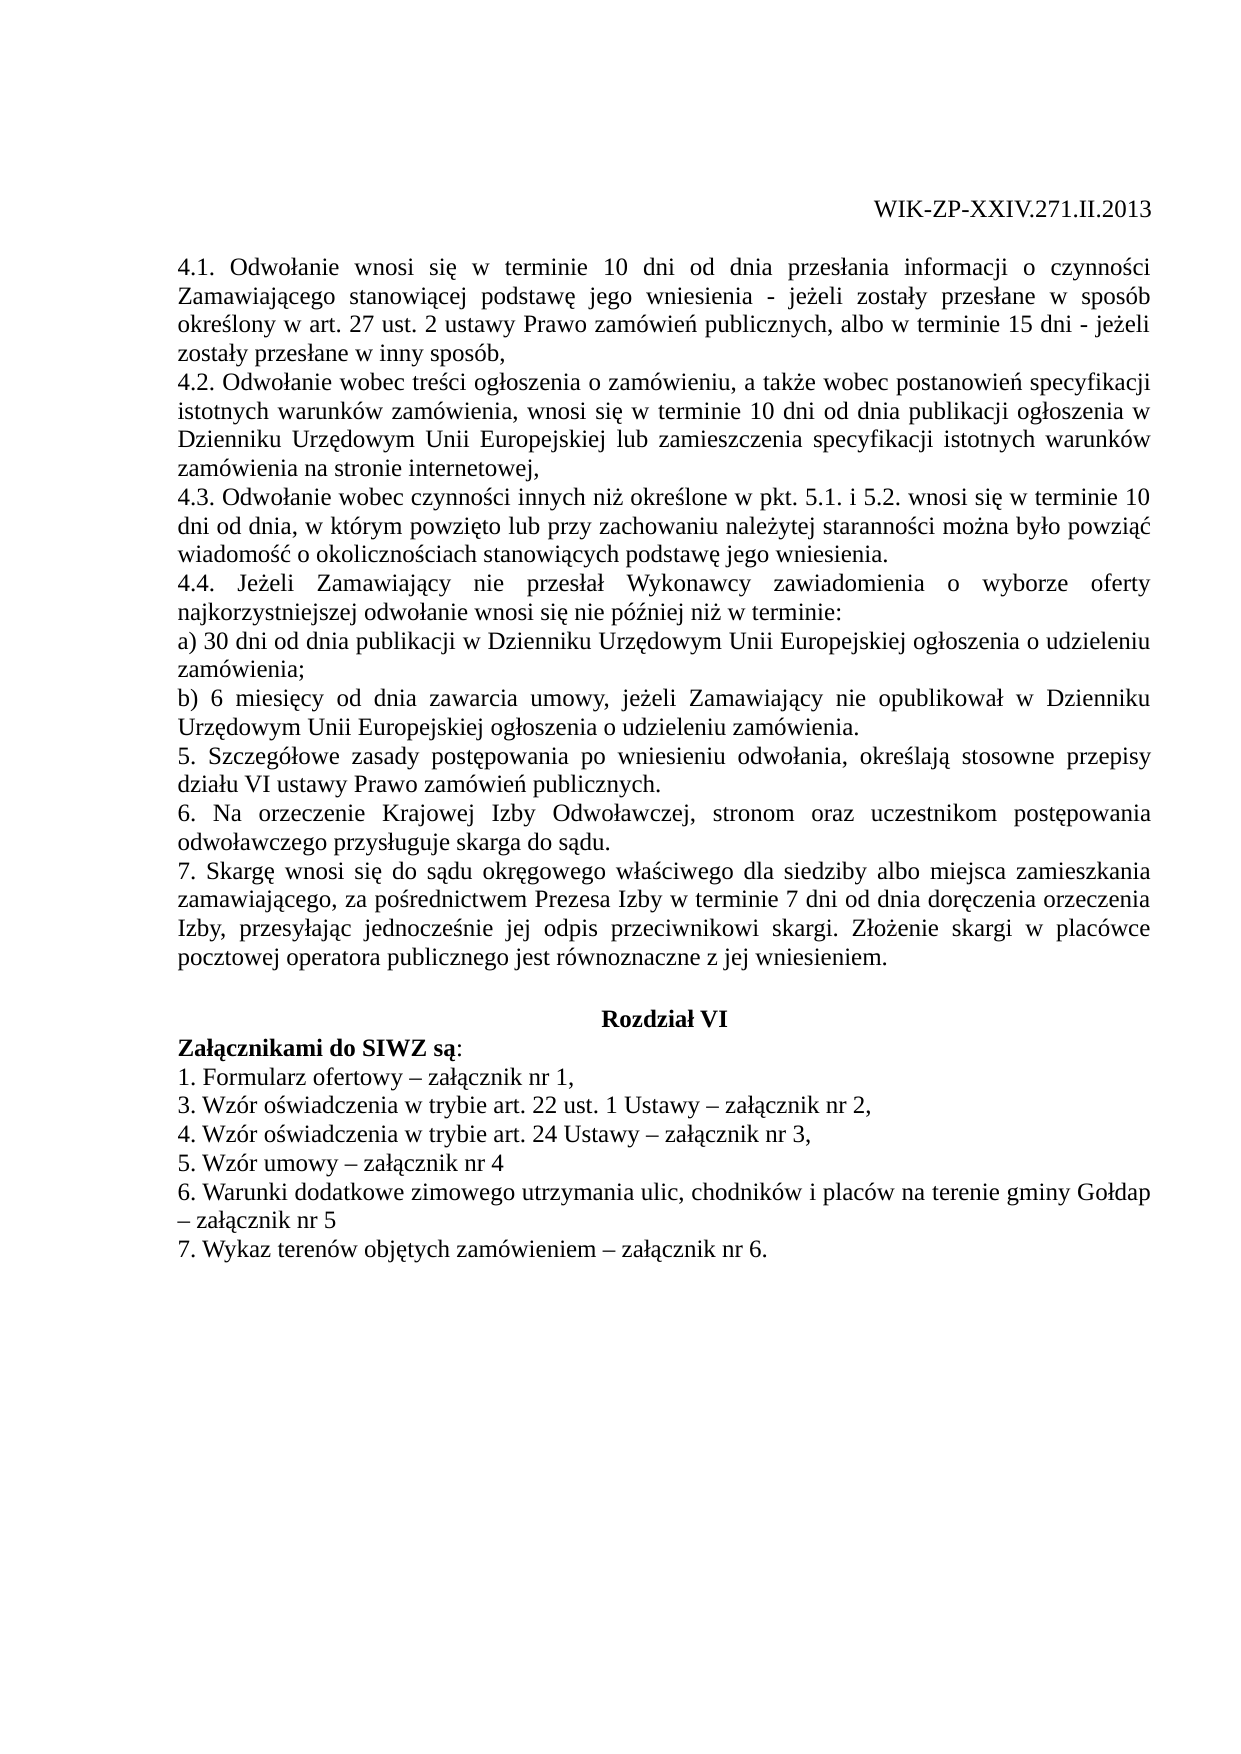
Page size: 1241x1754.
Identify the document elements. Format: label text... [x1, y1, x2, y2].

text Załącznikami do SIWZ są: [177, 1033, 1152, 1062]
text 4. Wzór oświadczenia w trybie art. 24 Ustawy – załącznik nr 3, [177, 1119, 1152, 1148]
text 4.2. Odwołanie wobec treści ogłoszenia o zamówieniu, a także wobec postanowień specyfikacji istotnych warunków zamówienia, wnosi się w terminie 10 dni od dnia publikacji ogłoszenia w Dzienniku Urzędowym Unii Europejskiej lub zamieszczenia specyfikacji istotnych warunków zamówienia na stronie internetowej, [177, 367, 1152, 482]
text 6. Na orzeczenie Krajowej Izby Odwoławczej, stronom oraz uczestnikom postępowania odwoławczego przysługuje skarga do sądu. [177, 798, 1152, 856]
text 4.1. Odwołanie wnosi się w terminie 10 dni od dnia przesłania informacji o czynności Zamawiającego stanowiącej podstawę jego wniesienia - jeżeli zostały przesłane w sposób określony w art. 27 ust. 2 ustawy Prawo zamówień publicznych, albo w terminie 15 dni - jeżeli zostały przesłane w inny sposób, [177, 252, 1152, 367]
text b) 6 miesięcy od dnia zawarcia umowy, jeżeli Zamawiający nie opublikował w Dzienniku Urzędowym Unii Europejskiej ogłoszenia o udzieleniu zamówienia. [177, 683, 1152, 741]
text 4.4. Jeżeli Zamawiający nie przesłał Wykonawcy zawiadomienia o wyborze oferty najkorzystniejszej odwołanie wnosi się nie później niż w terminie: [177, 568, 1152, 626]
text 5. Szczegółowe zasady postępowania po wniesieniu odwołania, określają stosowne przepisy działu VI ustawy Prawo zamówień publicznych. [177, 741, 1152, 798]
text 7. Wykaz terenów objętych zamówieniem – załącznik nr 6. [177, 1234, 1152, 1263]
text 3. Wzór oświadczenia w trybie art. 22 ust. 1 Ustawy – załącznik nr 2, [177, 1091, 1152, 1119]
text 5. Wzór umowy – załącznik nr 4 [177, 1148, 1152, 1177]
text 4.3. Odwołanie wobec czynności innych niż określone w pkt. 5.1. i 5.2. wnosi się w terminie 10 dni od dnia, w którym powzięto lub przy zachowaniu należytej staranności można było powziąć wiadomość o okolicznościach stanowiących podstawę jego wniesienia. [177, 482, 1152, 568]
list 1. Formularz ofertowy – załącznik nr 1, [177, 1062, 1152, 1091]
text 6. Warunki dodatkowe zimowego utrzymania ulic, chodników i placów na terenie gminy Gołdap – załącznik nr 5 [177, 1177, 1152, 1234]
text Rozdział VI [177, 1004, 1152, 1033]
text a) 30 dni od dnia publikacji w Dzienniku Urzędowym Unii Europejskiej ogłoszenia o udzieleniu zamówienia; [177, 626, 1152, 683]
text 7. Skargę wnosi się do sądu okręgowego właściwego dla siedziby albo miejsca zamieszkania zamawiającego, za pośrednictwem Prezesa Izby w terminie 7 dni od dnia doręczenia orzeczenia Izby, przesyłając jednocześnie jej odpis przeciwnikowi skargi. Złożenie skargi w placówce pocztowej operatora publicznego jest równoznaczne z jej wniesieniem. [177, 856, 1152, 971]
